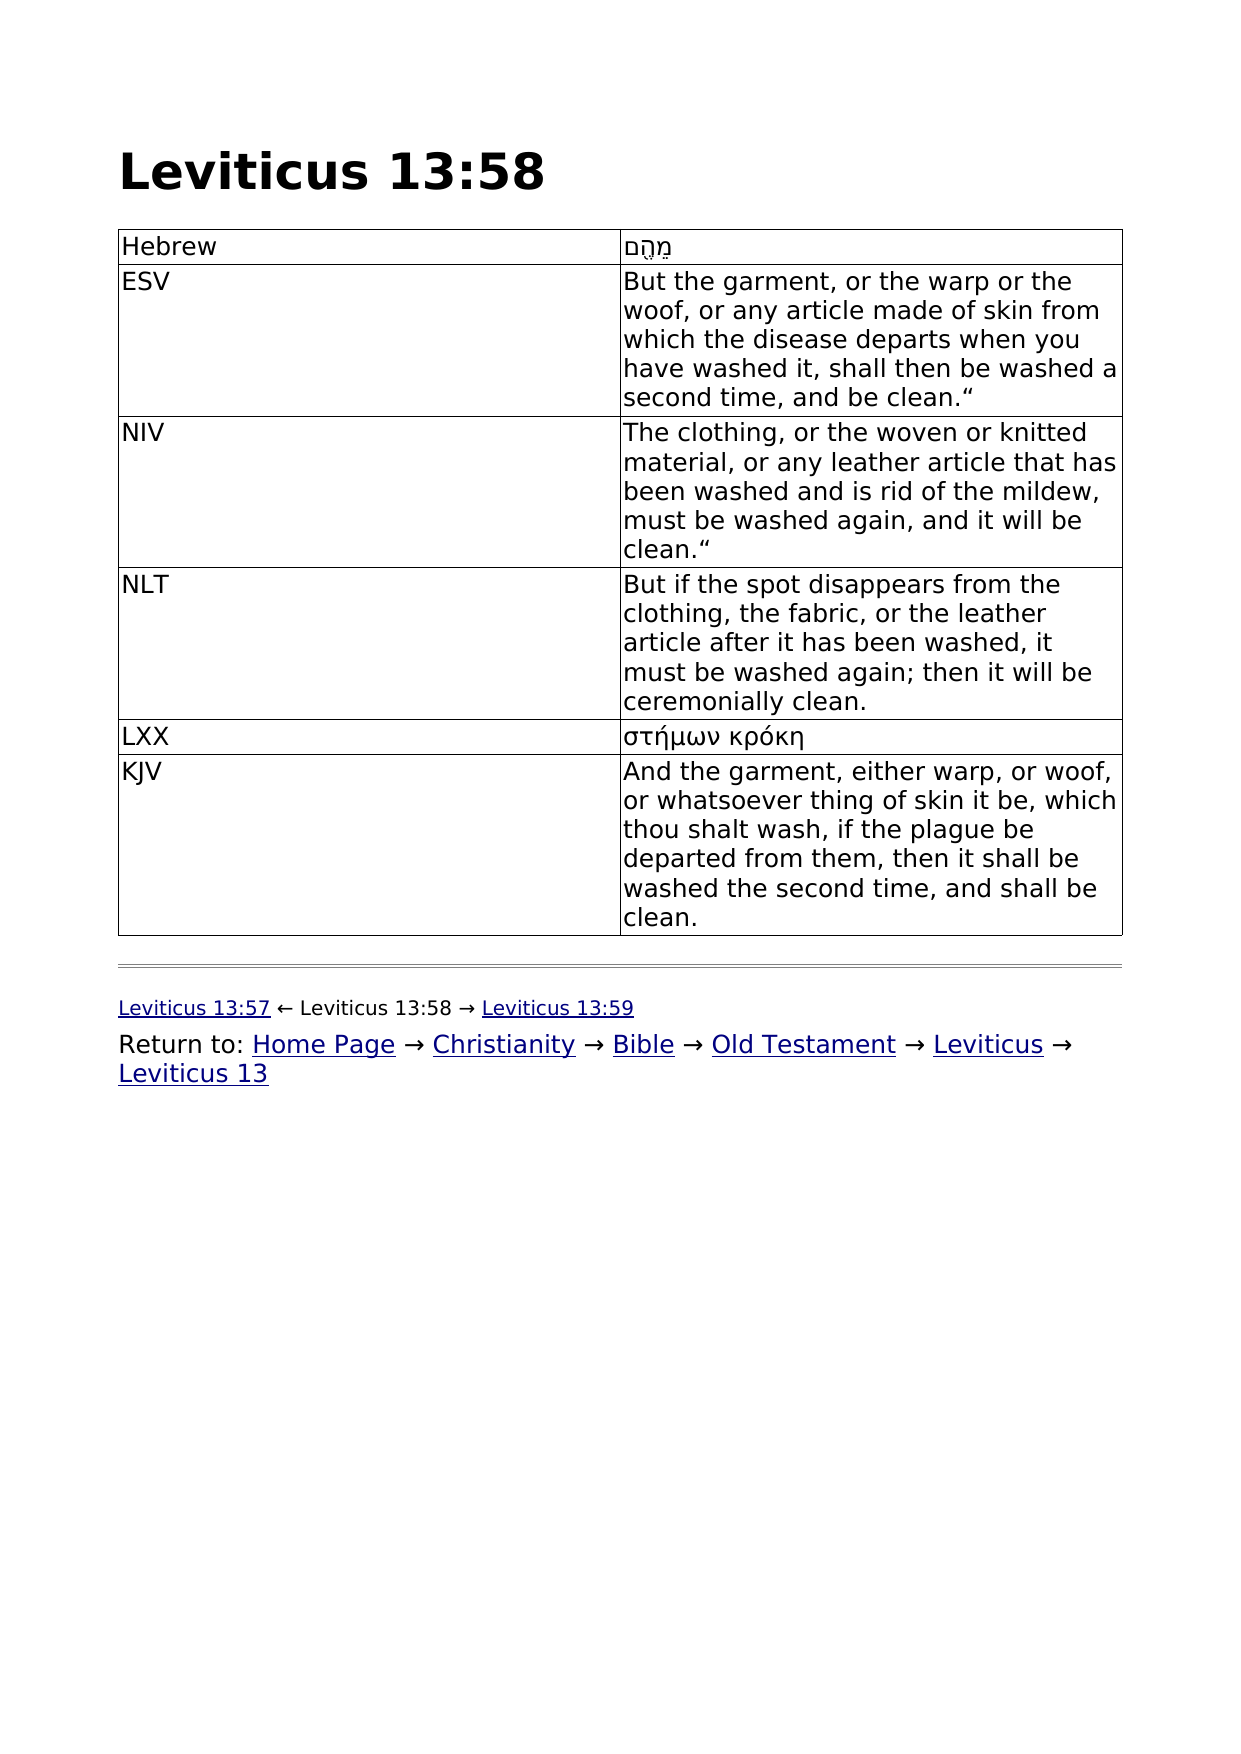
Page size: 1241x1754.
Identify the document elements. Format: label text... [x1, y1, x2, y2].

table_cell στήμων κρόκη [621, 720, 1122, 754]
table_cell And the garment, either warp, or woof, or whatsoever thing of skin it be, which thou shalt wash, if the plague be departed from them, then it shall be washed the second time, and shall be clean. [621, 755, 1122, 935]
table_cell LXX [119, 720, 620, 754]
table_cell KJV [119, 755, 620, 935]
table_header Hebrew [119, 230, 620, 264]
table_cell NLT [119, 568, 620, 719]
table_cell ESV [119, 265, 620, 416]
table_cell But if the spot disappears from the clothing, the fabric, or the leather article after it has been washed, it must be washed again; then it will be ceremonially clean. [621, 568, 1122, 719]
table_cell But the garment, or the warp or the woof, or any article made of skin from which the disease departs when you have washed it, shall then be washed a second time, and be clean.“ [621, 265, 1122, 416]
subtitle Leviticus 13:58 [118, 143, 1122, 201]
table_cell NIV [119, 417, 620, 567]
text Leviticus 13:57 ← Leviticus 13:58 → Leviticus 13:59 [118, 996, 1122, 1030]
text Return to: Home Page → Christianity → Bible → Old Testament → Leviticus → Leviticus 13 [118, 1030, 1122, 1089]
table_header מֵהֶ֖ם [621, 230, 1122, 264]
table_cell The clothing, or the woven or knitted material, or any leather article that has been washed and is rid of the mildew, must be washed again, and it will be clean.“ [621, 417, 1122, 567]
